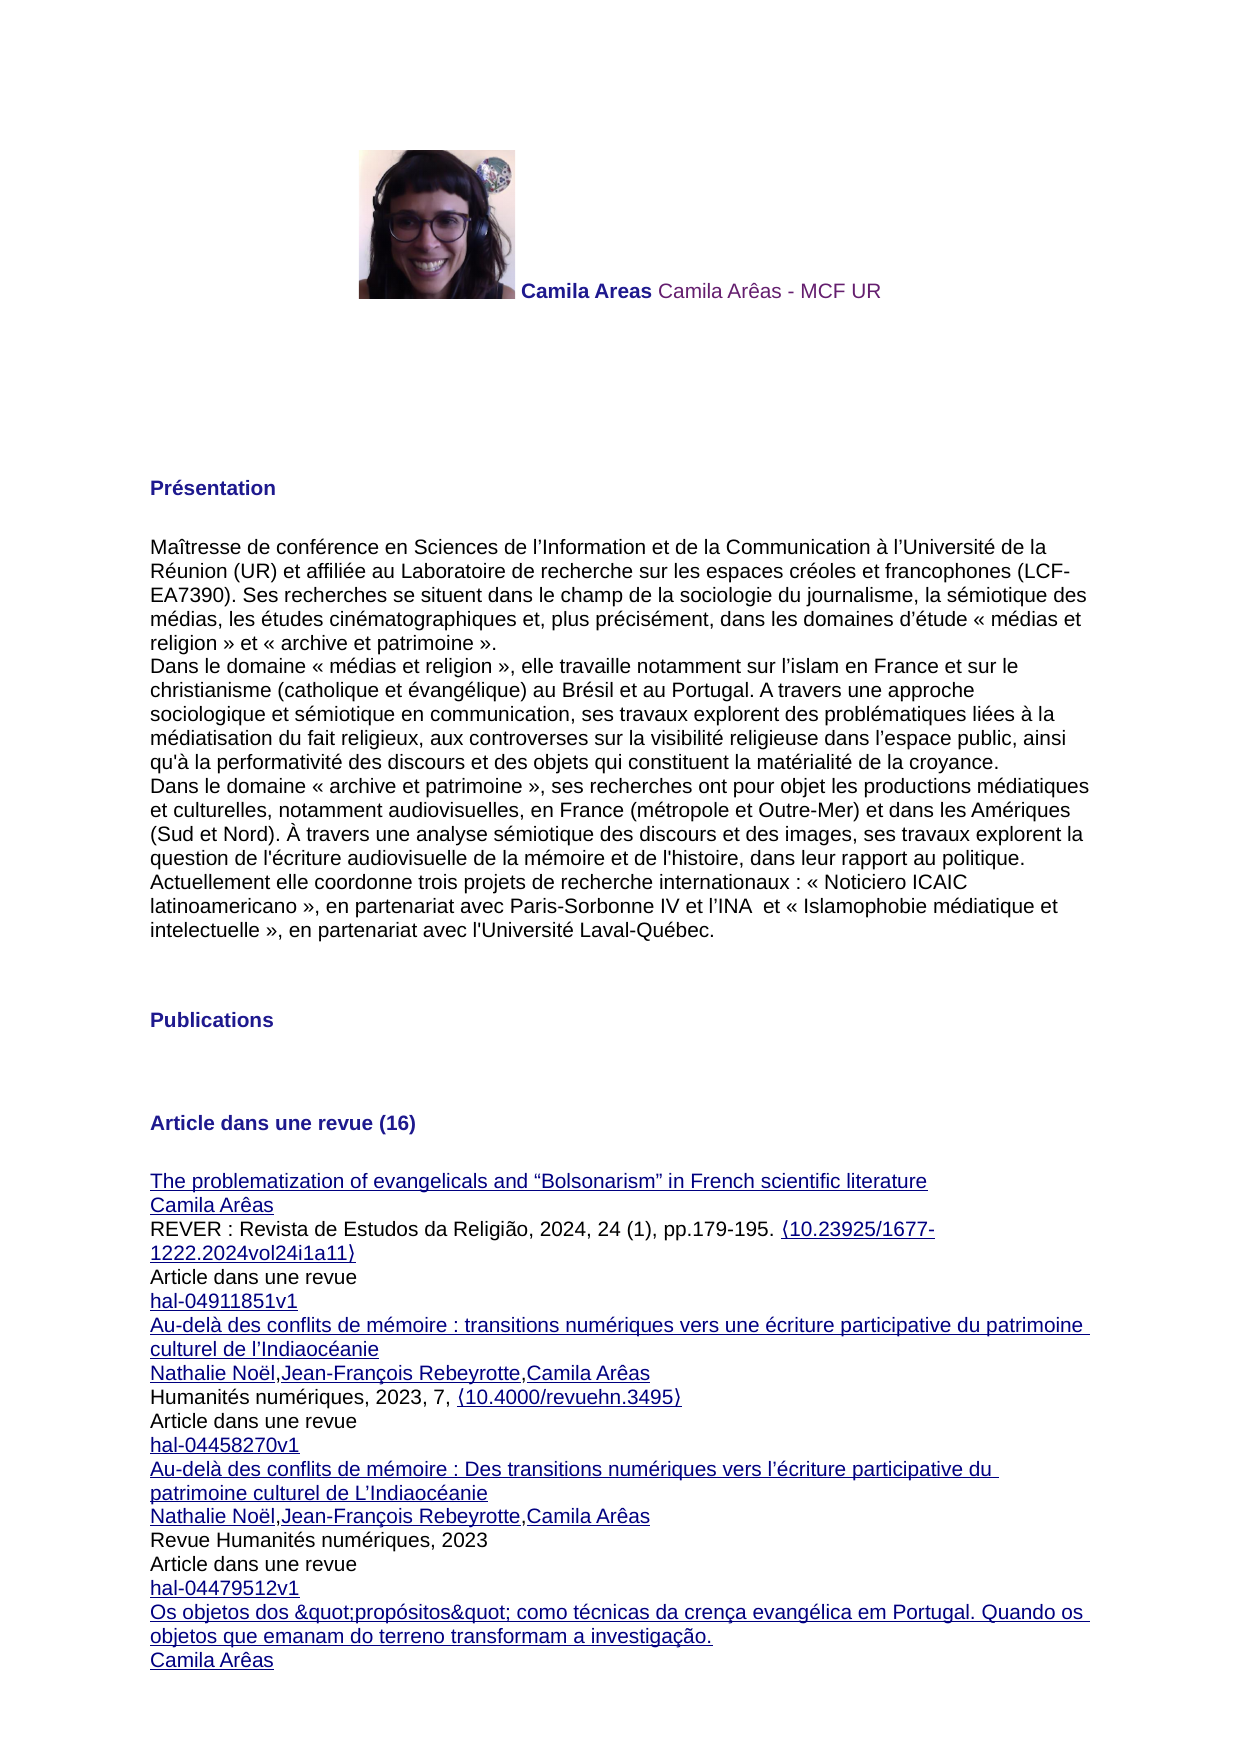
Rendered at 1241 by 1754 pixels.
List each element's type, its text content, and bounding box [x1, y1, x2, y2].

text Dans le domaine « archive et patrimoine », ses recherches ont pour objet les productions médiatiques et culturelles, notamment audiovisuelles, en France (métropole et Outre-Mer) et dans les Amériques (Sud et Nord). À travers une analyse sémiotique des discours et des images, ses travaux explorent la question de l'écriture audiovisuelle de la mémoire et de l'histoire, dans leur rapport au politique. [150, 774, 1090, 870]
subtitle Camila Areas Camila Arêas - MCF UR [150, 150, 1090, 303]
subtitle Publications [150, 1007, 1090, 1031]
subtitle Article dans une revue (16) [150, 1111, 1090, 1134]
table_cell objetos que emanam do terreno transformam a investigação. Camila Arêas [150, 1622, 1090, 1672]
table_cell Au-delà des conflits de mémoire : Des transitions numériques vers l’écriture participative du patrimoine culturel de L’Indiaocéanie Nathalie Noël,Jean-François Rebeyrotte,Camila Arêas Revue Humanités numériques, 2023 Article dans une revue hal-04479512v1 [150, 1456, 1090, 1600]
table_cell Os objetos dos &quot;propósitos&quot; como técnicas da crença evangélica em Portugal. Quando os [150, 1600, 1090, 1621]
text Dans le domaine « médias et religion », elle travaille notamment sur l’islam en France et sur le christianisme (catholique et évangélique) au Brésil et au Portugal. A travers une approche sociologique et sémiotique en communication, ses travaux explorent des problématiques liées à la médiatisation du fait religieux, aux controverses sur la visibilité religieuse dans l’espace public, ainsi qu'à la performativité des discours et des objets qui constituent la matérialité de la croyance. [150, 654, 1090, 774]
text Actuellement elle coordonne trois projets de recherche internationaux : « Noticiero ICAIC latinoamericano », en partenariat avec Paris-Sorbonne IV et l’INA et « Islamophobie médiatique et intelectuelle », en partenariat avec l'Université Laval-Québec. [150, 870, 1090, 942]
table_cell culturel de l’Indiaocéanie Nathalie Noël,Jean-François Rebeyrotte,Camila Arêas Humanités numériques, 2023, 7, ⟨10.4000/revuehn.3495⟩ Article dans une revue hal-04458270v1 [150, 1335, 1090, 1456]
subtitle Présentation [150, 476, 1090, 500]
table_cell Au-delà des conflits de mémoire : transitions numériques vers une écriture participative du patrimoine [150, 1313, 1090, 1334]
text Maîtresse de conférence en Sciences de l’Information et de la Communication à l’Université de la Réunion (UR) et affiliée au Laboratoire de recherche sur les espaces créoles et francophones (LCF- EA7390). Ses recherches se situent dans le champ de la sociologie du journalisme, la sémiotique des médias, les études cinématographiques et, plus précisément, dans les domaines d’étude « médias et religion » et « archive et patrimoine ». [150, 534, 1090, 654]
table_header The problematization of evangelicals and “Bolsonarism” in French scientific literature Camila Arêas REVER : Revista de Estudos da Religião, 2024, 24 (1), pp.179-195. ⟨10.23925/1677-1222.2024vol24i1a11⟩ Article dans une revue hal-04911851v1 [150, 1169, 1090, 1313]
picture [358, 150, 516, 299]
